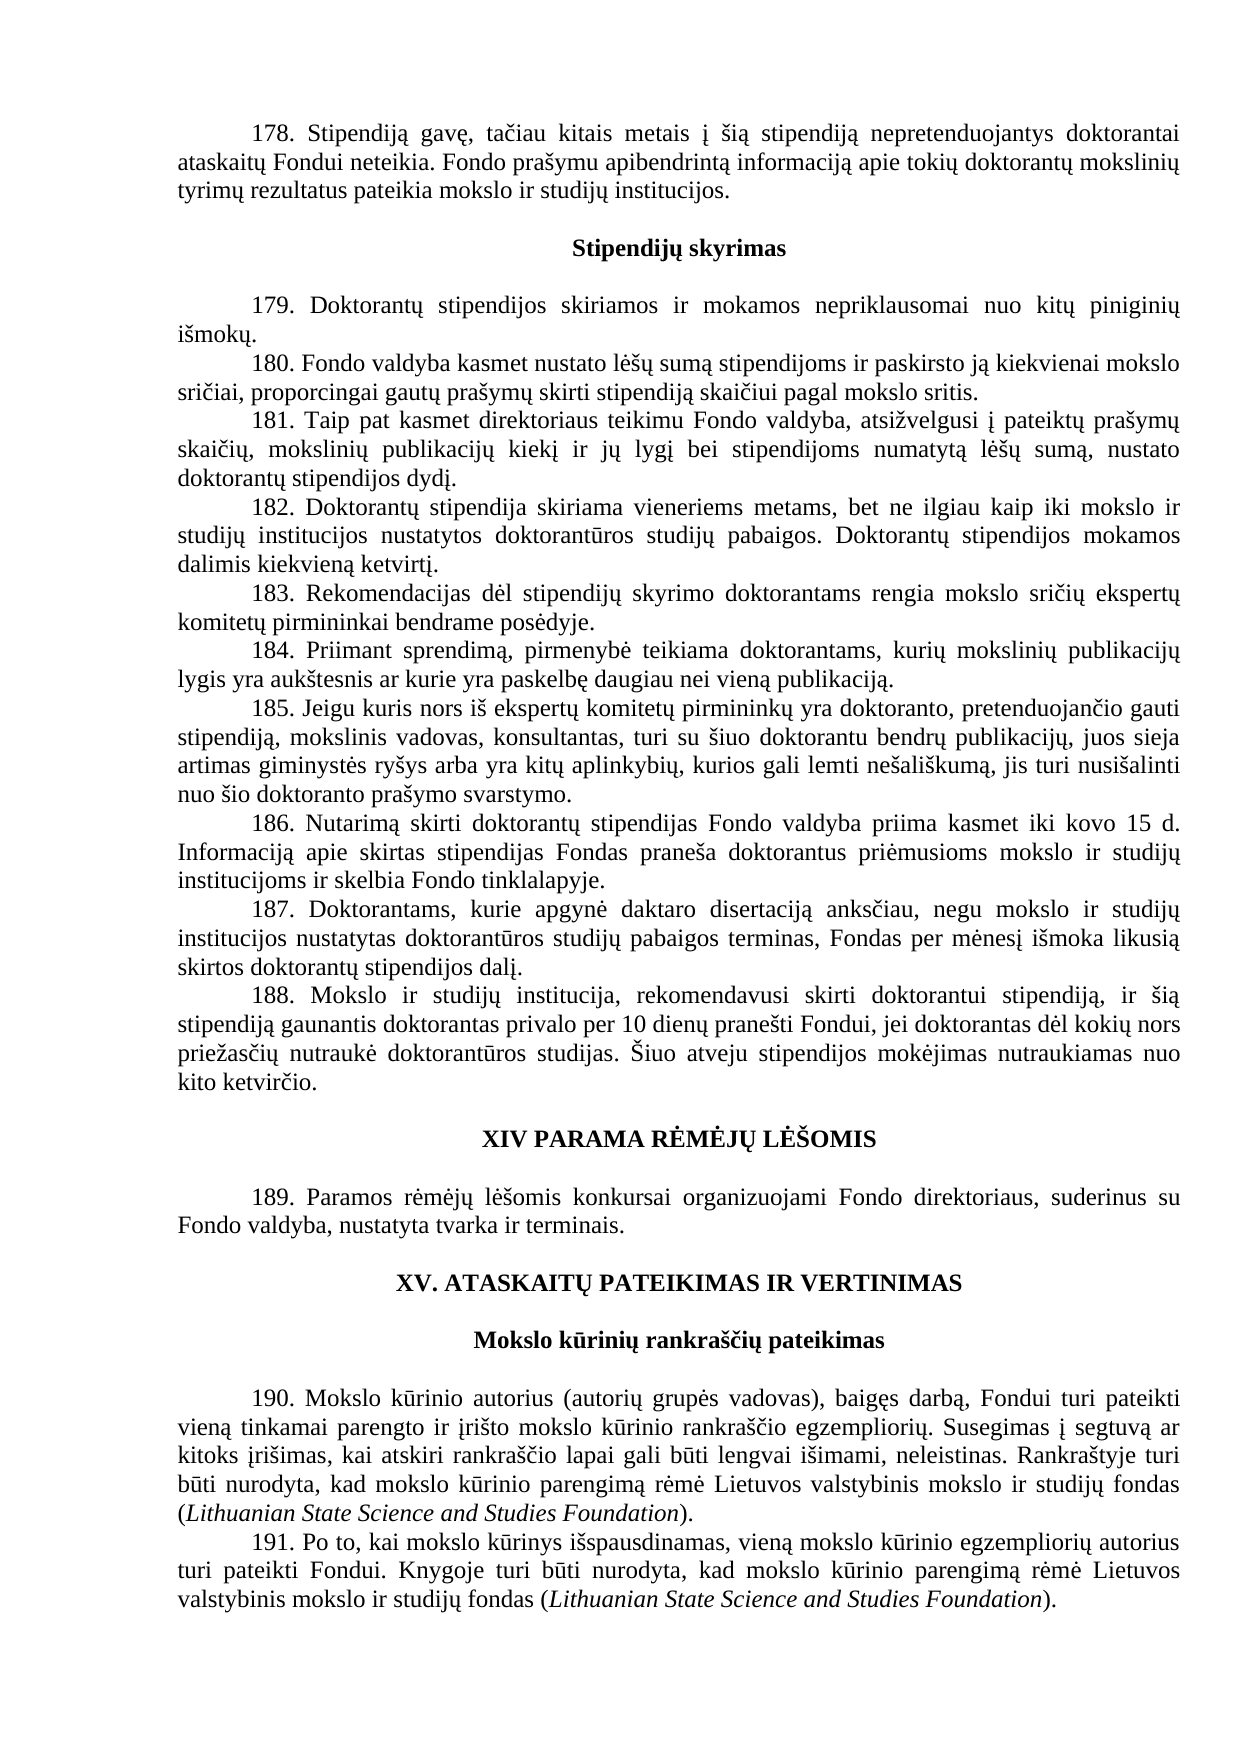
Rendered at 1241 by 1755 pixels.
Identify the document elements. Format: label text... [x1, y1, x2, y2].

text Stipendijų skyrimas [177, 233, 1181, 262]
text 186. Nutarimą skirti doktorantų stipendijas Fondo valdyba priima kasmet iki kovo 15 d. Informaciją apie skirtas stipendijas Fondas praneša doktorantus priėmusioms mokslo ir studijų institucijoms ir skelbia Fondo tinklalapyje. [177, 808, 1181, 894]
text 181. Taip pat kasmet direktoriaus teikimu Fondo valdyba, atsižvelgusi į pateiktų prašymų skaičių, mokslinių publikacijų kiekį ir jų lygį bei stipendijoms numatytą lėšų sumą, nustato doktorantų stipendijos dydį. [177, 406, 1181, 492]
text 189. Paramos rėmėjų lėšomis konkursai organizuojami Fondo direktoriaus, suderinus su Fondo valdyba, nustatyta tvarka ir terminais. [177, 1182, 1181, 1239]
text 184. Priimant sprendimą, pirmenybė teikiama doktorantams, kurių mokslinių publikacijų lygis yra aukštesnis ar kurie yra paskelbę daugiau nei vieną publikaciją. [177, 636, 1181, 693]
text 183. Rekomendacijas dėl stipendijų skyrimo doktorantams rengia mokslo sričių ekspertų komitetų pirmininkai bendrame posėdyje. [177, 578, 1181, 636]
text XIV PARAMA RĖMĖJŲ LĖŠOMIS [177, 1124, 1181, 1153]
text 178. Stipendiją gavę, tačiau kitais metais į šią stipendiją nepretenduojantys doktorantai ataskaitų Fondui neteikia. Fondo prašymu apibendrintą informaciją apie tokių doktorantų mokslinių tyrimų rezultatus pateikia mokslo ir studijų institucijos. [177, 118, 1181, 204]
text 188. Mokslo ir studijų institucija, rekomendavusi skirti doktorantui stipendiją, ir šią stipendiją gaunantis doktorantas privalo per 10 dienų pranešti Fondui, jei doktorantas dėl kokių nors priežasčių nutraukė doktorantūros studijas. Šiuo atveju stipendijos mokėjimas nutraukiamas nuo kito ketvirčio. [177, 981, 1181, 1096]
text 191. Po to, kai mokslo kūrinys išspausdinamas, vieną mokslo kūrinio egzempliorių autorius turi pateikti Fondui. Knygoje turi būti nurodyta, kad mokslo kūrinio parengimą rėmė Lietuvos valstybinis mokslo ir studijų fondas (Lithuanian State Science and Studies Foundation). [177, 1527, 1181, 1613]
text 180. Fondo valdyba kasmet nustato lėšų sumą stipendijoms ir paskirsto ją kiekvienai mokslo sričiai, proporcingai gautų prašymų skirti stipendiją skaičiui pagal mokslo sritis. [177, 348, 1181, 406]
text Mokslo kūrinių rankraščių pateikimas [177, 1326, 1181, 1354]
text 179. Doktorantų stipendijos skiriamos ir mokamos nepriklausomai nuo kitų piniginių išmokų. [177, 291, 1181, 348]
text XV. ATASKAITŲ PATEIKIMAS IR VERTINIMAS [177, 1268, 1181, 1297]
text 187. Doktorantams, kurie apgynė daktaro disertaciją anksčiau, negu mokslo ir studijų institucijos nustatytas doktorantūros studijų pabaigos terminas, Fondas per mėnesį išmoka likusią skirtos doktorantų stipendijos dalį. [177, 894, 1181, 981]
text 185. Jeigu kuris nors iš ekspertų komitetų pirmininkų yra doktoranto, pretenduojančio gauti stipendiją, mokslinis vadovas, konsultantas, turi su šiuo doktorantu bendrų publikacijų, juos sieja artimas giminystės ryšys arba yra kitų aplinkybių, kurios gali lemti nešališkumą, jis turi nusišalinti nuo šio doktoranto prašymo svarstymo. [177, 693, 1181, 808]
text 190. Mokslo kūrinio autorius (autorių grupės vadovas), baigęs darbą, Fondui turi pateikti vieną tinkamai parengto ir įrišto mokslo kūrinio rankraščio egzempliorių. Susegimas į segtuvą ar kitoks įrišimas, kai atskiri rankraščio lapai gali būti lengvai išimami, neleistinas. Rankraštyje turi būti nurodyta, kad mokslo kūrinio parengimą rėmė Lietuvos valstybinis mokslo ir studijų fondas (Lithuanian State Science and Studies Foundation). [177, 1383, 1181, 1527]
text 182. Doktorantų stipendija skiriama vieneriems metams, bet ne ilgiau kaip iki mokslo ir studijų institucijos nustatytos doktorantūros studijų pabaigos. Doktorantų stipendijos mokamos dalimis kiekvieną ketvirtį. [177, 492, 1181, 578]
